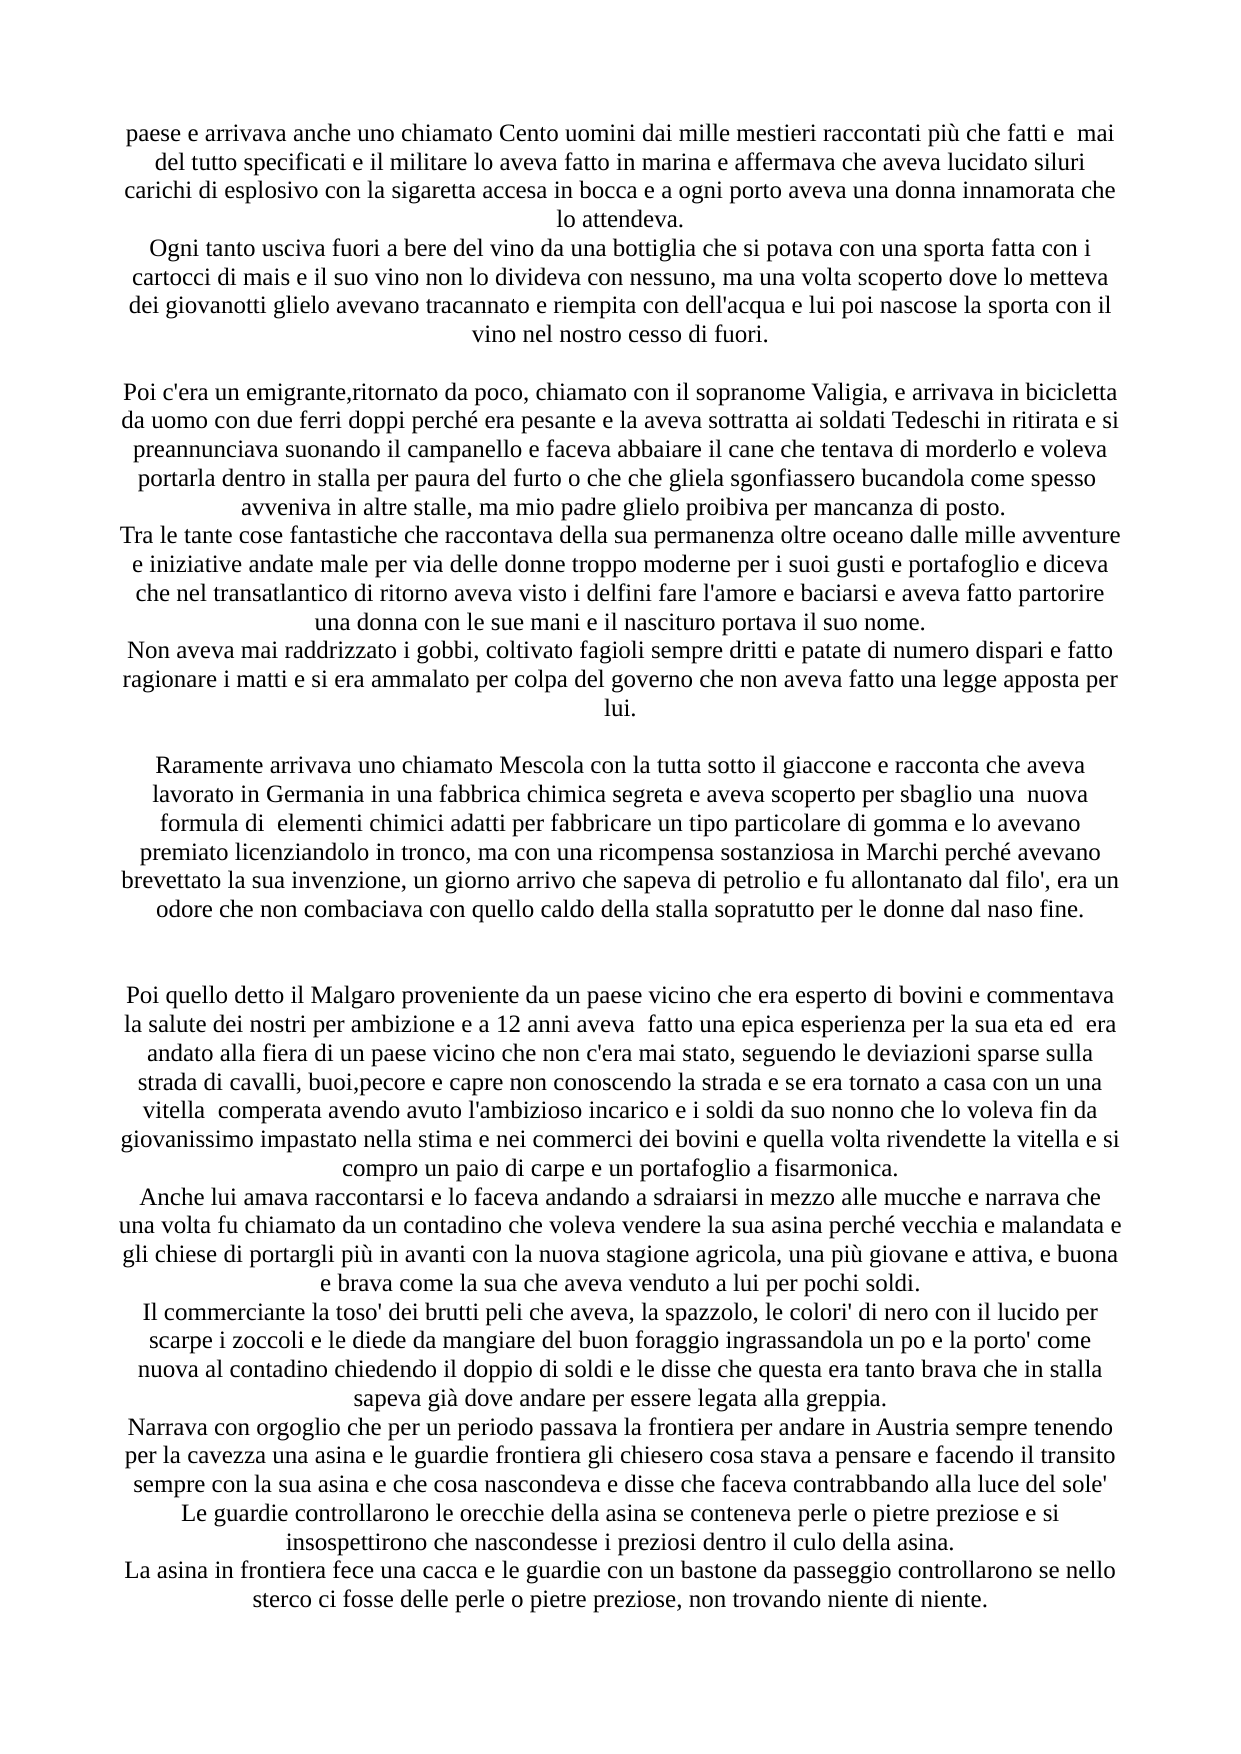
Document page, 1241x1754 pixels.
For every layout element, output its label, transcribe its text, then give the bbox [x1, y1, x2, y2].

text Le guardie controllarono le orecchie della asina se conteneva perle o pietre preziose e si insospettirono che nascondesse i preziosi dentro il culo della asina. [118, 1498, 1122, 1556]
text paese e arrivava anche uno chiamato Cento uomini dai mille mestieri raccontati più che fatti e mai del tutto specificati e il militare lo aveva fatto in marina e affermava che aveva lucidato siluri carichi di esplosivo con la sigaretta accesa in bocca e a ogni porto aveva una donna innamorata che lo attendeva. [118, 118, 1122, 233]
text Il commerciante la toso' dei brutti peli che aveva, la spazzolo, le colori' di nero con il lucido per scarpe i zoccoli e le diede da mangiare del buon foraggio ingrassandola un po e la porto' come nuova al contadino chiedendo il doppio di soldi e le disse che questa era tanto brava che in stalla sapeva già dove andare per essere legata alla greppia. [118, 1297, 1122, 1412]
text Poi c'era un emigrante,ritornato da poco, chiamato con il sopranome Valigia, e arrivava in bicicletta da uomo con due ferri doppi perché era pesante e la aveva sottratta ai soldati Tedeschi in ritirata e si preannunciava suonando il campanello e faceva abbaiare il cane che tentava di morderlo e voleva portarla dentro in stalla per paura del furto o che che gliela sgonfiassero bucandola come spesso [118, 377, 1122, 492]
text La asina in frontiera fece una cacca e le guardie con un bastone da passeggio controllarono se nello sterco ci fosse delle perle o pietre preziose, non trovando niente di niente. [118, 1556, 1122, 1613]
text Non aveva mai raddrizzato i gobbi, coltivato fagioli sempre dritti e patate di numero dispari e fatto ragionare i matti e si era ammalato per colpa del governo che non aveva fatto una legge apposta per lui. [118, 636, 1122, 722]
text Anche lui amava raccontarsi e lo faceva andando a sdraiarsi in mezzo alle mucche e narrava che una volta fu chiamato da un contadino che voleva vendere la sua asina perché vecchia e malandata e gli chiese di portargli più in avanti con la nuova stagione agricola, una più giovane e attiva, e buona e brava come la sua che aveva venduto a lui per pochi soldi. [118, 1182, 1122, 1297]
text Tra le tante cose fantastiche che raccontava della sua permanenza oltre oceano dalle mille avventure e iniziative andate male per via delle donne troppo moderne per i suoi gusti e portafoglio e diceva che nel transatlantico di ritorno aveva visto i delfini fare l'amore e baciarsi e aveva fatto partorire una donna con le sue mani e il nascituro portava il suo nome. [118, 521, 1122, 636]
text Raramente arrivava uno chiamato Mescola con la tutta sotto il giaccone e racconta che aveva lavorato in Germania in una fabbrica chimica segreta e aveva scoperto per sbaglio una nuova formula di elementi chimici adatti per fabbricare un tipo particolare di gomma e lo avevano premiato licenziandolo in tronco, ma con una ricompensa sostanziosa in Marchi perché avevano brevettato la sua invenzione, un giorno arrivo che sapeva di petrolio e fu allontanato dal filo', era un odore che non combaciava con quello caldo della stalla sopratutto per le donne dal naso fine. [118, 751, 1122, 923]
text Ogni tanto usciva fuori a bere del vino da una bottiglia che si potava con una sporta fatta con i cartocci di mais e il suo vino non lo divideva con nessuno, ma una volta scoperto dove lo metteva dei giovanotti glielo avevano tracannato e riempita con dell'acqua e lui poi nascose la sporta con il vino nel nostro cesso di fuori. [118, 233, 1122, 348]
text Poi quello detto il Malgaro proveniente da un paese vicino che era esperto di bovini e commentava la salute dei nostri per ambizione e a 12 anni aveva fatto una epica esperienza per la sua eta ed era andato alla fiera di un paese vicino che non c'era mai stato, seguendo le deviazioni sparse sulla strada di cavalli, buoi,pecore e capre non conoscendo la strada e se era tornato a casa con un una vitella comperata avendo avuto l'ambizioso incarico e i soldi da suo nonno che lo voleva fin da giovanissimo impastato nella stima e nei commerci dei bovini e quella volta rivendette la vitella e si compro un paio di carpe e un portafoglio a fisarmonica. [118, 981, 1122, 1182]
text avveniva in altre stalle, ma mio padre glielo proibiva per mancanza di posto. [118, 492, 1122, 521]
text Narrava con orgoglio che per un periodo passava la frontiera per andare in Austria sempre tenendo per la cavezza una asina e le guardie frontiera gli chiesero cosa stava a pensare e facendo il transito sempre con la sua asina e che cosa nascondeva e disse che faceva contrabbando alla luce del sole' [118, 1412, 1122, 1498]
